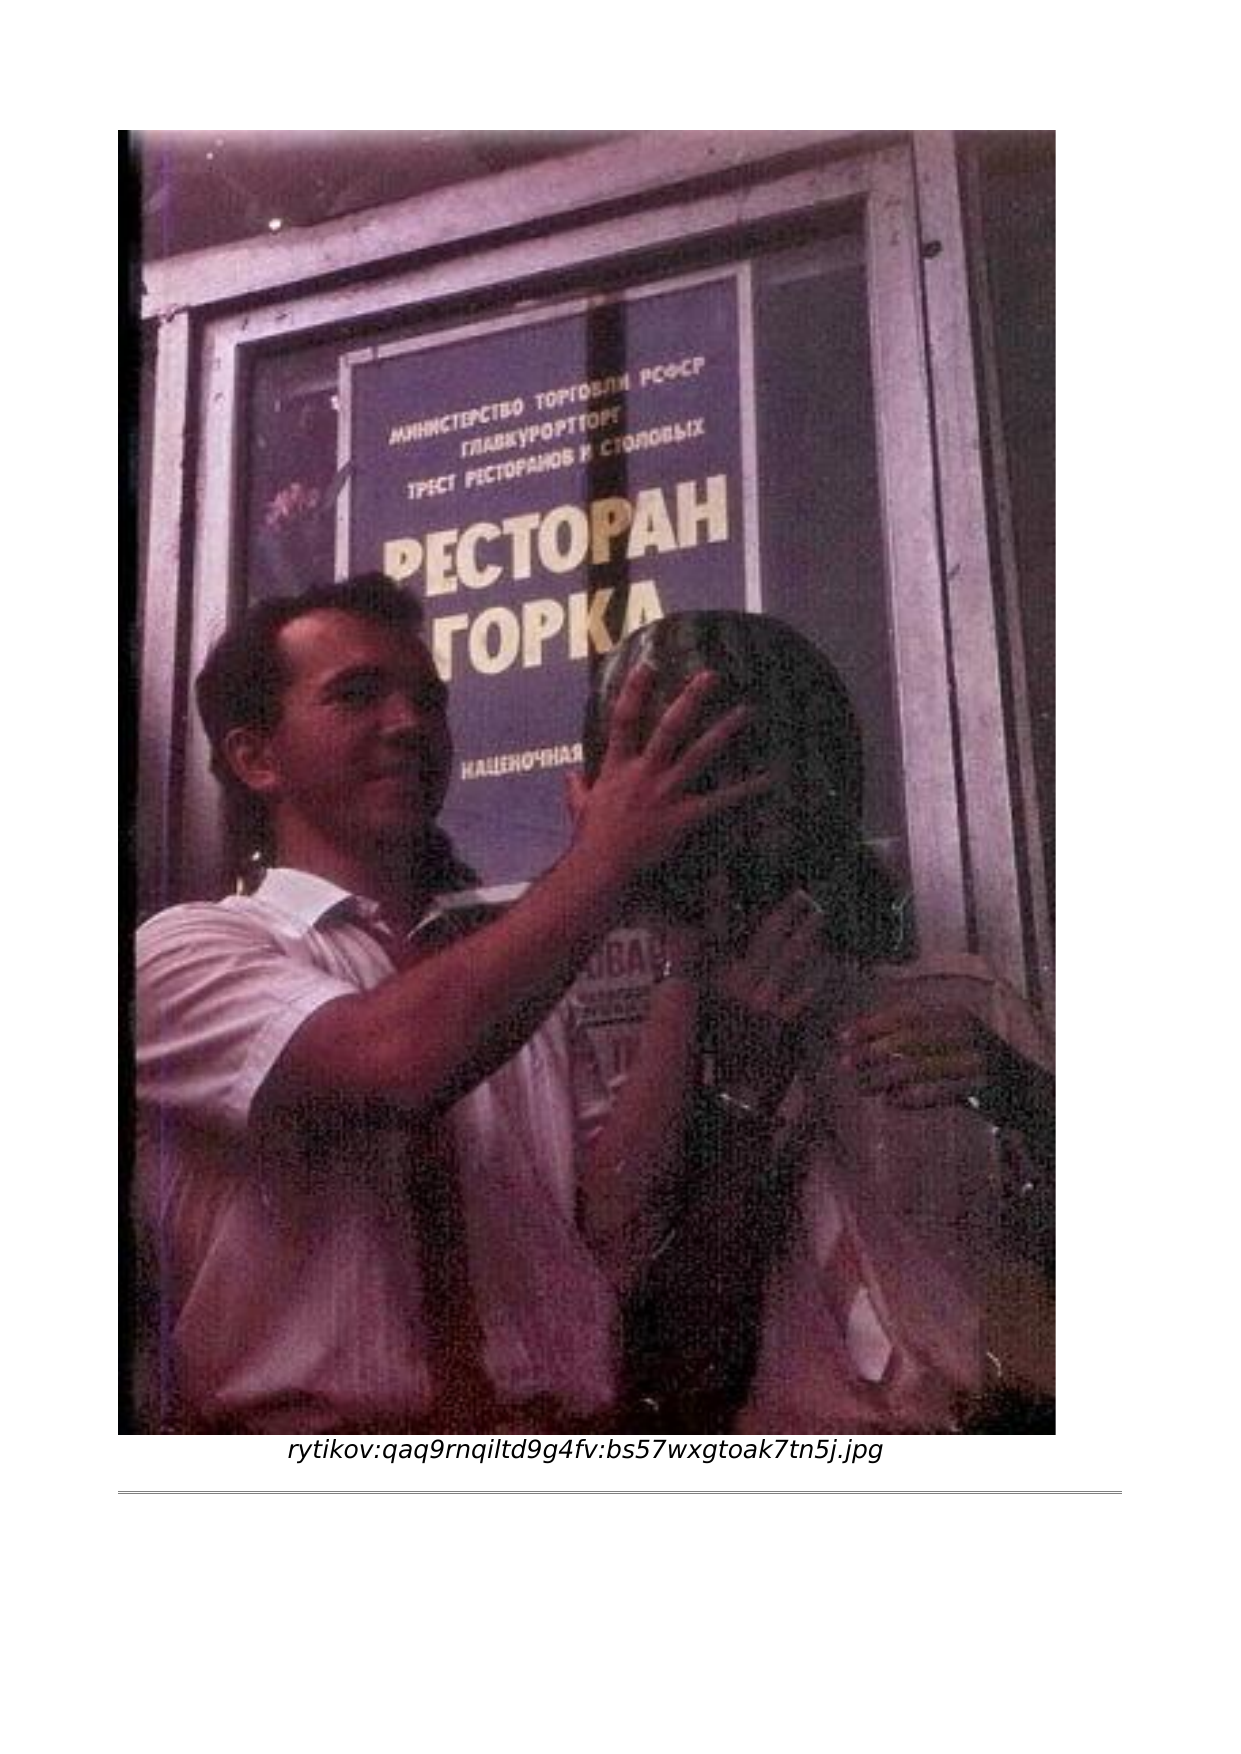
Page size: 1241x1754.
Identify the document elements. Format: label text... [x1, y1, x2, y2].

picture [118, 130, 1056, 1435]
text rytikov:qaq9rnqiltd9g4fv:bs57wxgtoak7tn5j.jpg [118, 1435, 1056, 1464]
